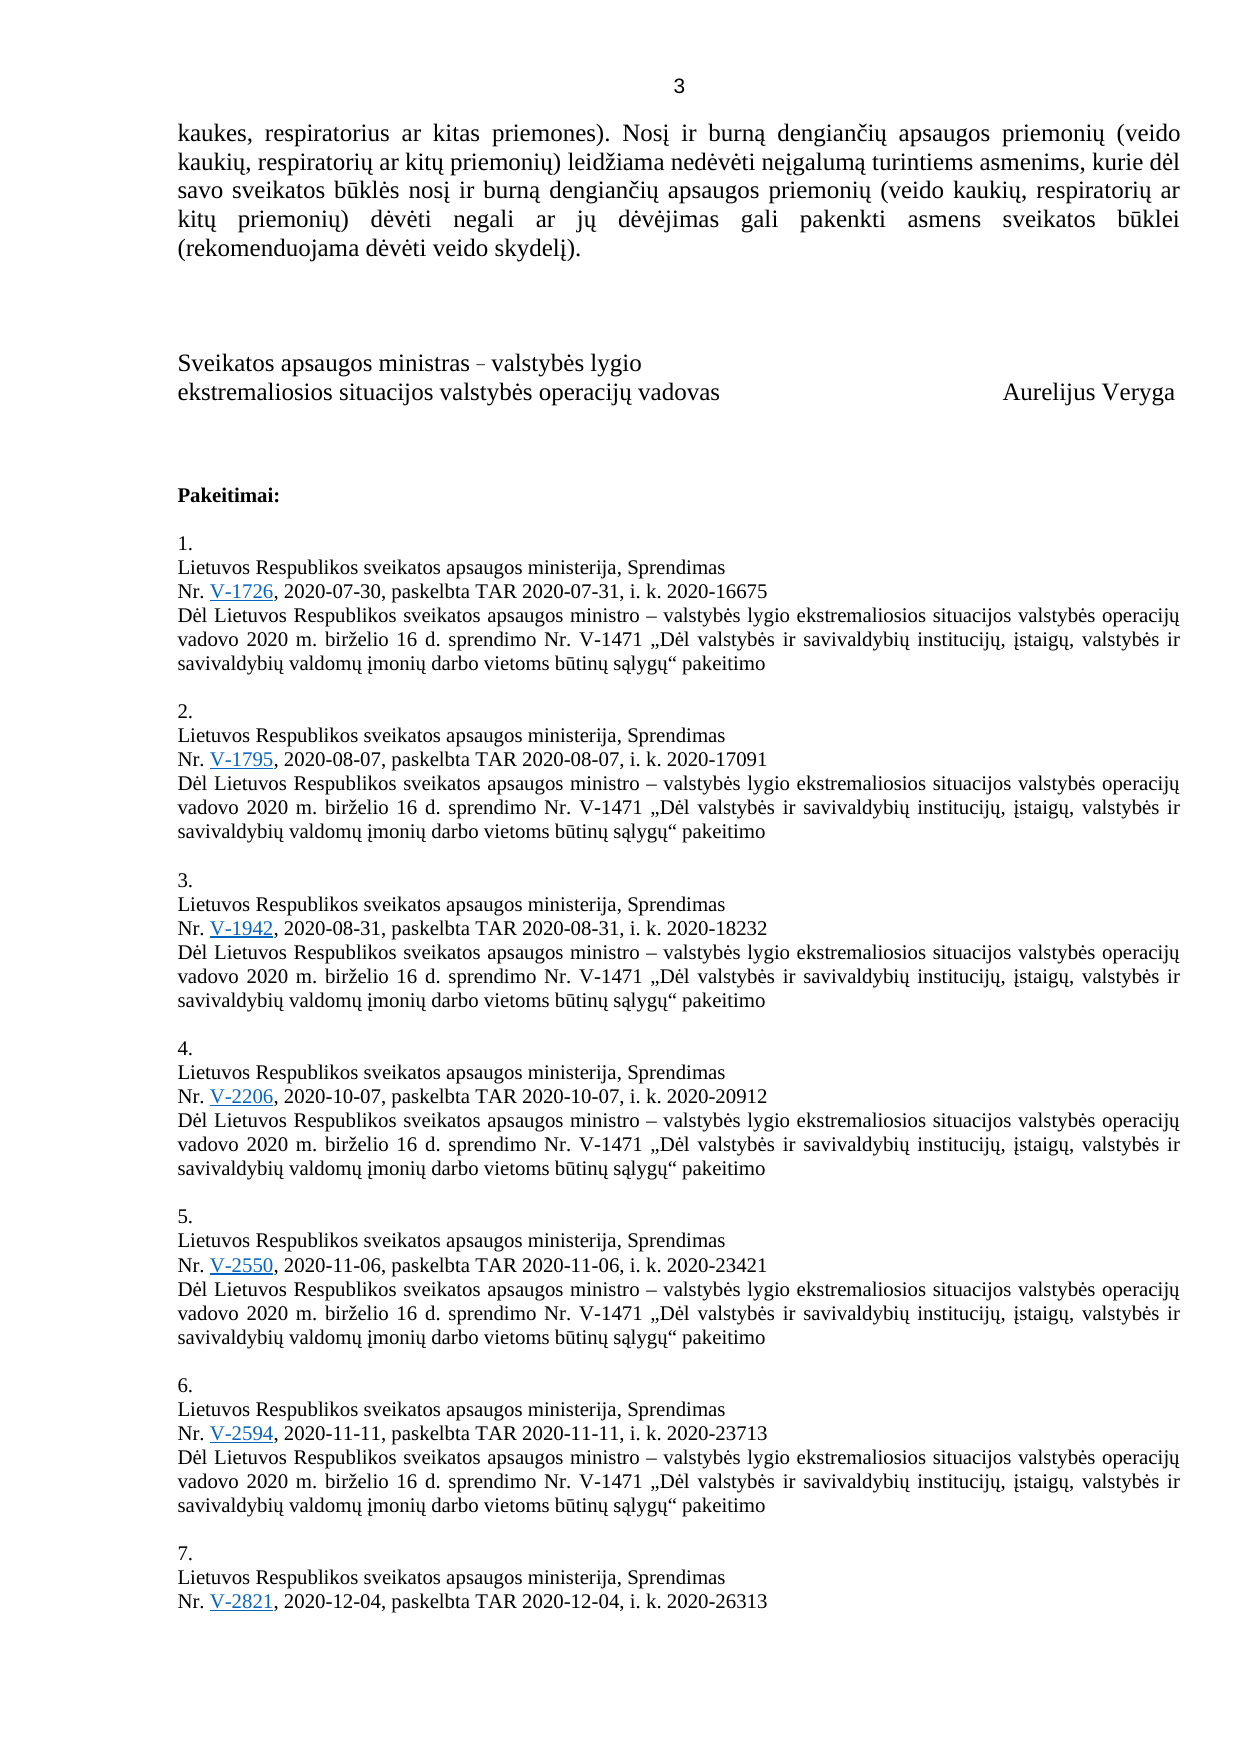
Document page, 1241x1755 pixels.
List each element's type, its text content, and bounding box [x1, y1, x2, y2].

text Lietuvos Respublikos sveikatos apsaugos ministerija, Sprendimas [177, 555, 1181, 579]
text 2. [177, 699, 1181, 723]
text 6. [177, 1373, 1181, 1397]
text Lietuvos Respublikos sveikatos apsaugos ministerija, Sprendimas [177, 723, 1181, 747]
text Nr. V-2550, 2020-11-06, paskelbta TAR 2020-11-06, i. k. 2020-23421 [177, 1252, 1181, 1277]
text 4. [177, 1036, 1181, 1060]
text Pakeitimai: [177, 482, 1181, 507]
text Dėl Lietuvos Respublikos sveikatos apsaugos ministro – valstybės lygio ekstremaliosios situacijos valstybės operacijų vadovo 2020 m. birželio 16 d. sprendimo Nr. V-1471 „Dėl valstybės ir savivaldybių institucijų, įstaigų, valstybės ir savivaldybių valdomų įmonių darbo vietoms būtinų sąlygų“ pakeitimo [177, 771, 1181, 843]
text Sveikatos apsaugos ministras _ valstybės lygio [177, 348, 1181, 377]
text 7. [177, 1541, 1181, 1565]
text Dėl Lietuvos Respublikos sveikatos apsaugos ministro – valstybės lygio ekstremaliosios situacijos valstybės operacijų vadovo 2020 m. birželio 16 d. sprendimo Nr. V-1471 „Dėl valstybės ir savivaldybių institucijų, įstaigų, valstybės ir savivaldybių valdomų įmonių darbo vietoms būtinų sąlygų“ pakeitimo [177, 940, 1181, 1012]
text Dėl Lietuvos Respublikos sveikatos apsaugos ministro – valstybės lygio ekstremaliosios situacijos valstybės operacijų vadovo 2020 m. birželio 16 d. sprendimo Nr. V-1471 „Dėl valstybės ir savivaldybių institucijų, įstaigų, valstybės ir savivaldybių valdomų įmonių darbo vietoms būtinų sąlygų“ pakeitimo [177, 603, 1181, 675]
text Dėl Lietuvos Respublikos sveikatos apsaugos ministro – valstybės lygio ekstremaliosios situacijos valstybės operacijų vadovo 2020 m. birželio 16 d. sprendimo Nr. V-1471 „Dėl valstybės ir savivaldybių institucijų, įstaigų, valstybės ir savivaldybių valdomų įmonių darbo vietoms būtinų sąlygų“ pakeitimo [177, 1277, 1181, 1349]
text Nr. V-1942, 2020-08-31, paskelbta TAR 2020-08-31, i. k. 2020-18232 [177, 916, 1181, 940]
text Nr. V-2594, 2020-11-11, paskelbta TAR 2020-11-11, i. k. 2020-23713 [177, 1421, 1181, 1445]
text Lietuvos Respublikos sveikatos apsaugos ministerija, Sprendimas [177, 1228, 1181, 1252]
text Dėl Lietuvos Respublikos sveikatos apsaugos ministro – valstybės lygio ekstremaliosios situacijos valstybės operacijų vadovo 2020 m. birželio 16 d. sprendimo Nr. V-1471 „Dėl valstybės ir savivaldybių institucijų, įstaigų, valstybės ir savivaldybių valdomų įmonių darbo vietoms būtinų sąlygų“ pakeitimo [177, 1108, 1181, 1180]
text 3. [177, 867, 1181, 892]
text Lietuvos Respublikos sveikatos apsaugos ministerija, Sprendimas [177, 1565, 1181, 1589]
text Nr. V-2206, 2020-10-07, paskelbta TAR 2020-10-07, i. k. 2020-20912 [177, 1084, 1181, 1108]
text Lietuvos Respublikos sveikatos apsaugos ministerija, Sprendimas [177, 1060, 1181, 1084]
text 1. [177, 531, 1181, 555]
text kaukes, respiratorius ar kitas priemones). Nosį ir burną dengiančių apsaugos priemonių (veido kaukių, respiratorių ar kitų priemonių) leidžiama nedėvėti neįgalumą turintiems asmenims, kurie dėl savo sveikatos būklės nosį ir burną dengiančių apsaugos priemonių (veido kaukių, respiratorių ar kitų priemonių) dėvėti negali ar jų dėvėjimas gali pakenkti asmens sveikatos būklei (rekomenduojama dėvėti veido skydelį). [177, 118, 1181, 262]
text Nr. V-1726, 2020-07-30, paskelbta TAR 2020-07-31, i. k. 2020-16675 [177, 579, 1181, 603]
text ekstremaliosios situacijos valstybės operacijų vadovas Aurelijus Veryga [177, 377, 1181, 406]
text Nr. V-2821, 2020-12-04, paskelbta TAR 2020-12-04, i. k. 2020-26313 [177, 1589, 1181, 1613]
text Lietuvos Respublikos sveikatos apsaugos ministerija, Sprendimas [177, 1397, 1181, 1421]
text 5. [177, 1204, 1181, 1228]
text Lietuvos Respublikos sveikatos apsaugos ministerija, Sprendimas [177, 892, 1181, 916]
text Nr. V-1795, 2020-08-07, paskelbta TAR 2020-08-07, i. k. 2020-17091 [177, 747, 1181, 771]
text Dėl Lietuvos Respublikos sveikatos apsaugos ministro – valstybės lygio ekstremaliosios situacijos valstybės operacijų vadovo 2020 m. birželio 16 d. sprendimo Nr. V-1471 „Dėl valstybės ir savivaldybių institucijų, įstaigų, valstybės ir savivaldybių valdomų įmonių darbo vietoms būtinų sąlygų“ pakeitimo [177, 1445, 1181, 1517]
